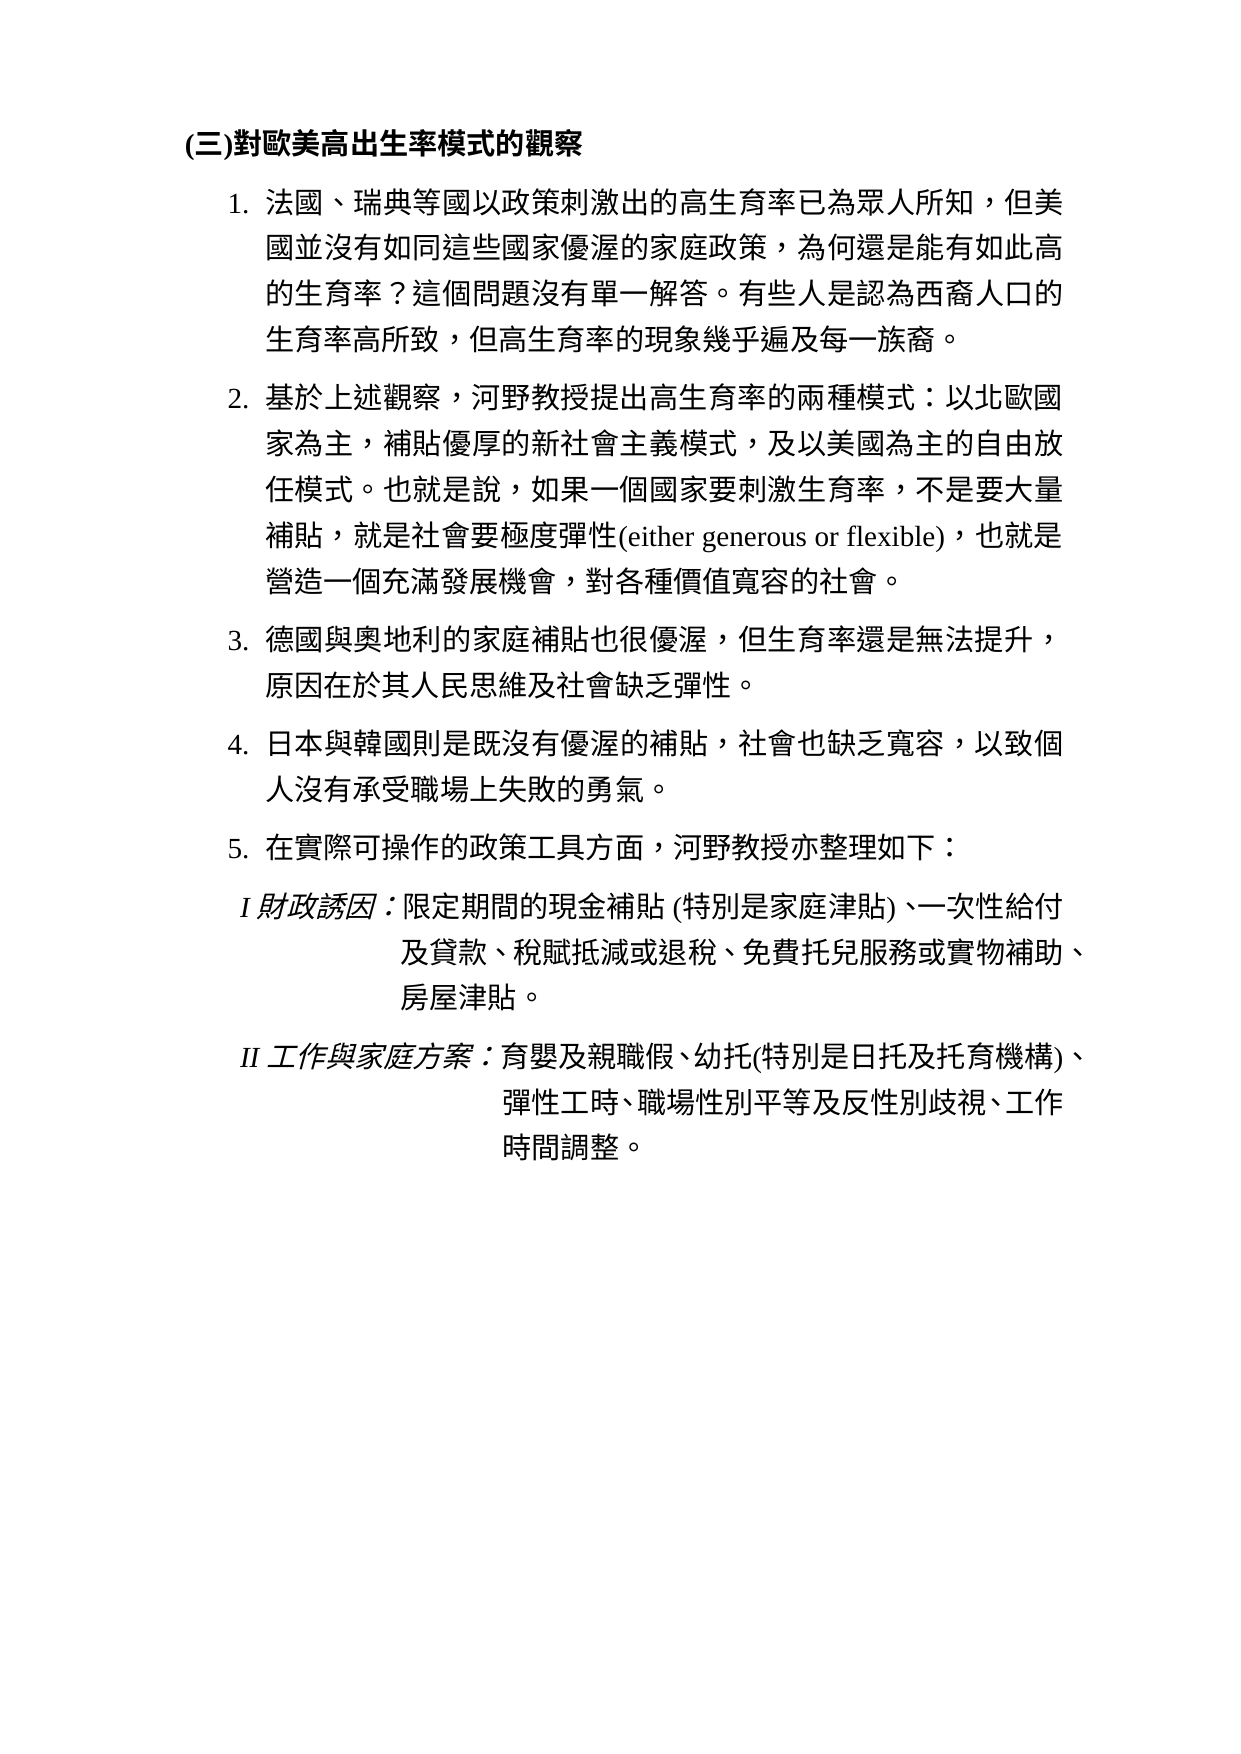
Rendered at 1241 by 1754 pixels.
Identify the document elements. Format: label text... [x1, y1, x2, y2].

list 基於上述觀察，河野教授提出高生育率的兩種模式：以北歐國家為主，補貼優厚的新社會主義模式，及以美國為主的自由放任模式。也就是說，如果一個國家要刺激生育率，不是要大量補貼，就是社會要極度彈性(either generous or flexible)，也就是營造一個充滿發展機會，對各種價值寬容的社會。 [227, 372, 1063, 601]
text I 財政誘因：限定期間的現金補貼 (特別是家庭津貼)、一次性給付及貸款、稅賦抵減或退稅、免費托兒服務或實物補助、房屋津貼。 [240, 881, 1063, 1018]
list 法國、瑞典等國以政策刺激出的高生育率已為眾人所知，但美國並沒有如同這些國家優渥的家庭政策，為何還是能有如此高的生育率？這個問題沒有單一解答。有些人是認為西裔人口的生育率高所致，但高生育率的現象幾乎遍及每一族裔。 [227, 176, 1063, 360]
text II 工作與家庭方案：育嬰及親職假、幼托(特別是日托及托育機構)、彈性工時、職場性別平等及反性別歧視、工作時間調整。 [240, 1031, 1063, 1168]
text (三)對歐美高出生率模式的觀察 [177, 118, 1063, 164]
list 在實際可操作的政策工具方面，河野教授亦整理如下： [227, 822, 1063, 868]
list 日本與韓國則是既沒有優渥的補貼，社會也缺乏寬容，以致個人沒有承受職場上失敗的勇氣。 [227, 718, 1063, 810]
list 德國與奧地利的家庭補貼也很優渥，但生育率還是無法提升，原因在於其人民思維及社會缺乏彈性。 [227, 614, 1063, 706]
